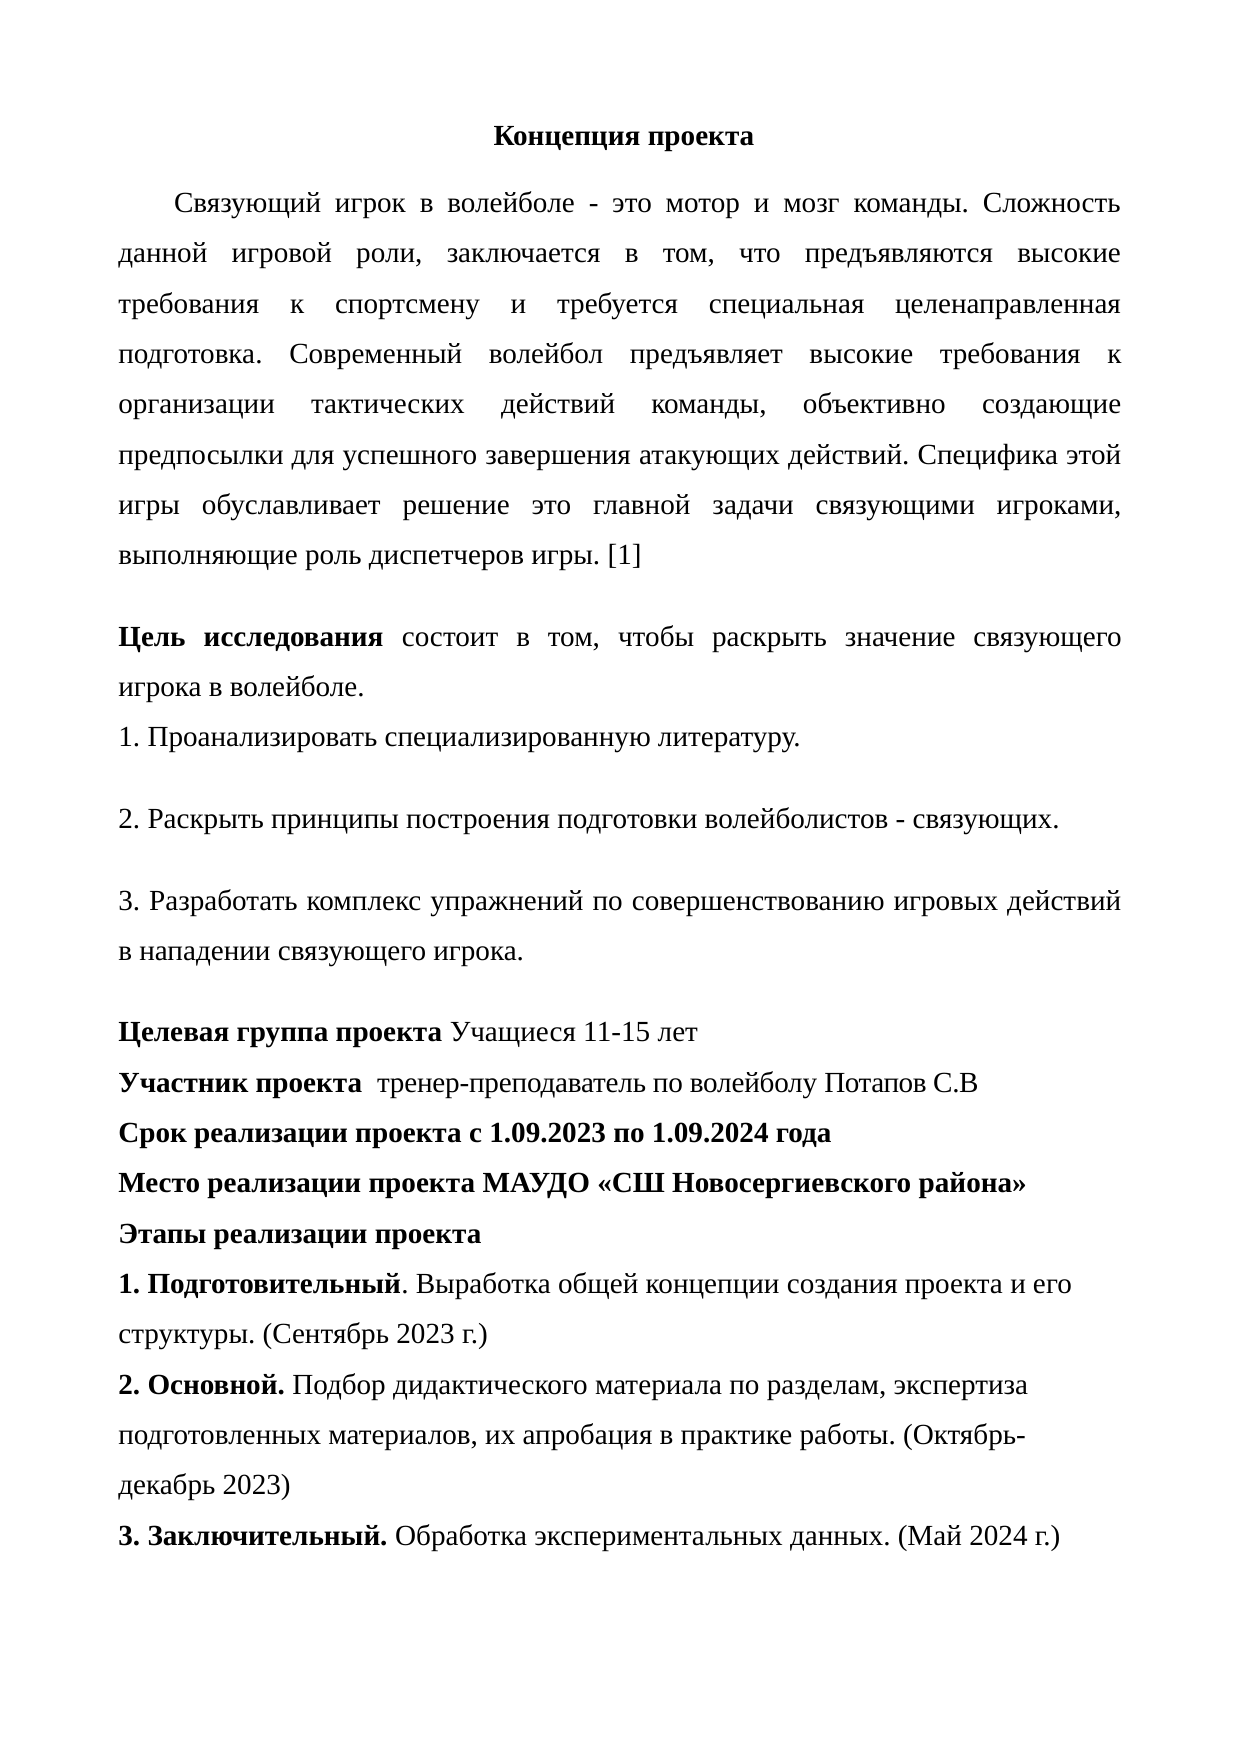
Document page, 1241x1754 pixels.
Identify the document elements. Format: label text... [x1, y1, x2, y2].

text 3. Разработать комплекс упражнений по совершенствованию игровых действий в нападении связующего игрока. [118, 883, 1122, 967]
text 2. Раскрыть принципы построения подготовки волейболистов - связующих. [118, 801, 1122, 835]
text 1. Проанализировать специализированную литературу. [118, 719, 1122, 753]
text Место реализации проекта МАУДО «СШ Новосергиевского района» [118, 1166, 1122, 1199]
text 1. Подготовительный. Выработка общей концепции создания проекта и его структуры. (Сентябрь 2023 г.) [118, 1266, 1122, 1350]
text Цель исследования состоит в том, чтобы раскрыть значение связующего игрока в волейболе. [118, 619, 1122, 703]
text Концепция проекта [118, 118, 1122, 152]
text Срок реализации проекта с 1.09.2023 по 1.09.2024 года [118, 1115, 1122, 1149]
text Целевая группа проекта Учащиеся 11-15 лет [118, 1014, 1122, 1048]
text 3. Заключительный. Обработка экспериментальных данных. (Май 2024 г.) [118, 1518, 1122, 1551]
text Участник проекта тренер-преподаватель по волейболу Потапов С.В [118, 1065, 1122, 1098]
text Этапы реализации проекта [118, 1216, 1122, 1249]
list 2. Основной. Подбор дидактического материала по разделам, экспертиза подготовленных материалов, их апробация в практике работы. (Октябрь-декабрь 2023) [118, 1367, 1122, 1501]
text Связующий игрок в волейболе - это мотор и мозг команды. Сложность данной игровой роли, заключается в том, что предъявляются высокие требования к спортсмену и требуется специальная целенаправленная подготовка. Современный волейбол предъявляет высокие требования к организации тактических действий команды, объективно создающие предпосылки для успешного завершения атакующих действий. Специфика этой игры обуславливает решение это главной задачи связующими игроками, выполняющие роль диспетчеров игры. [1] [118, 185, 1122, 571]
